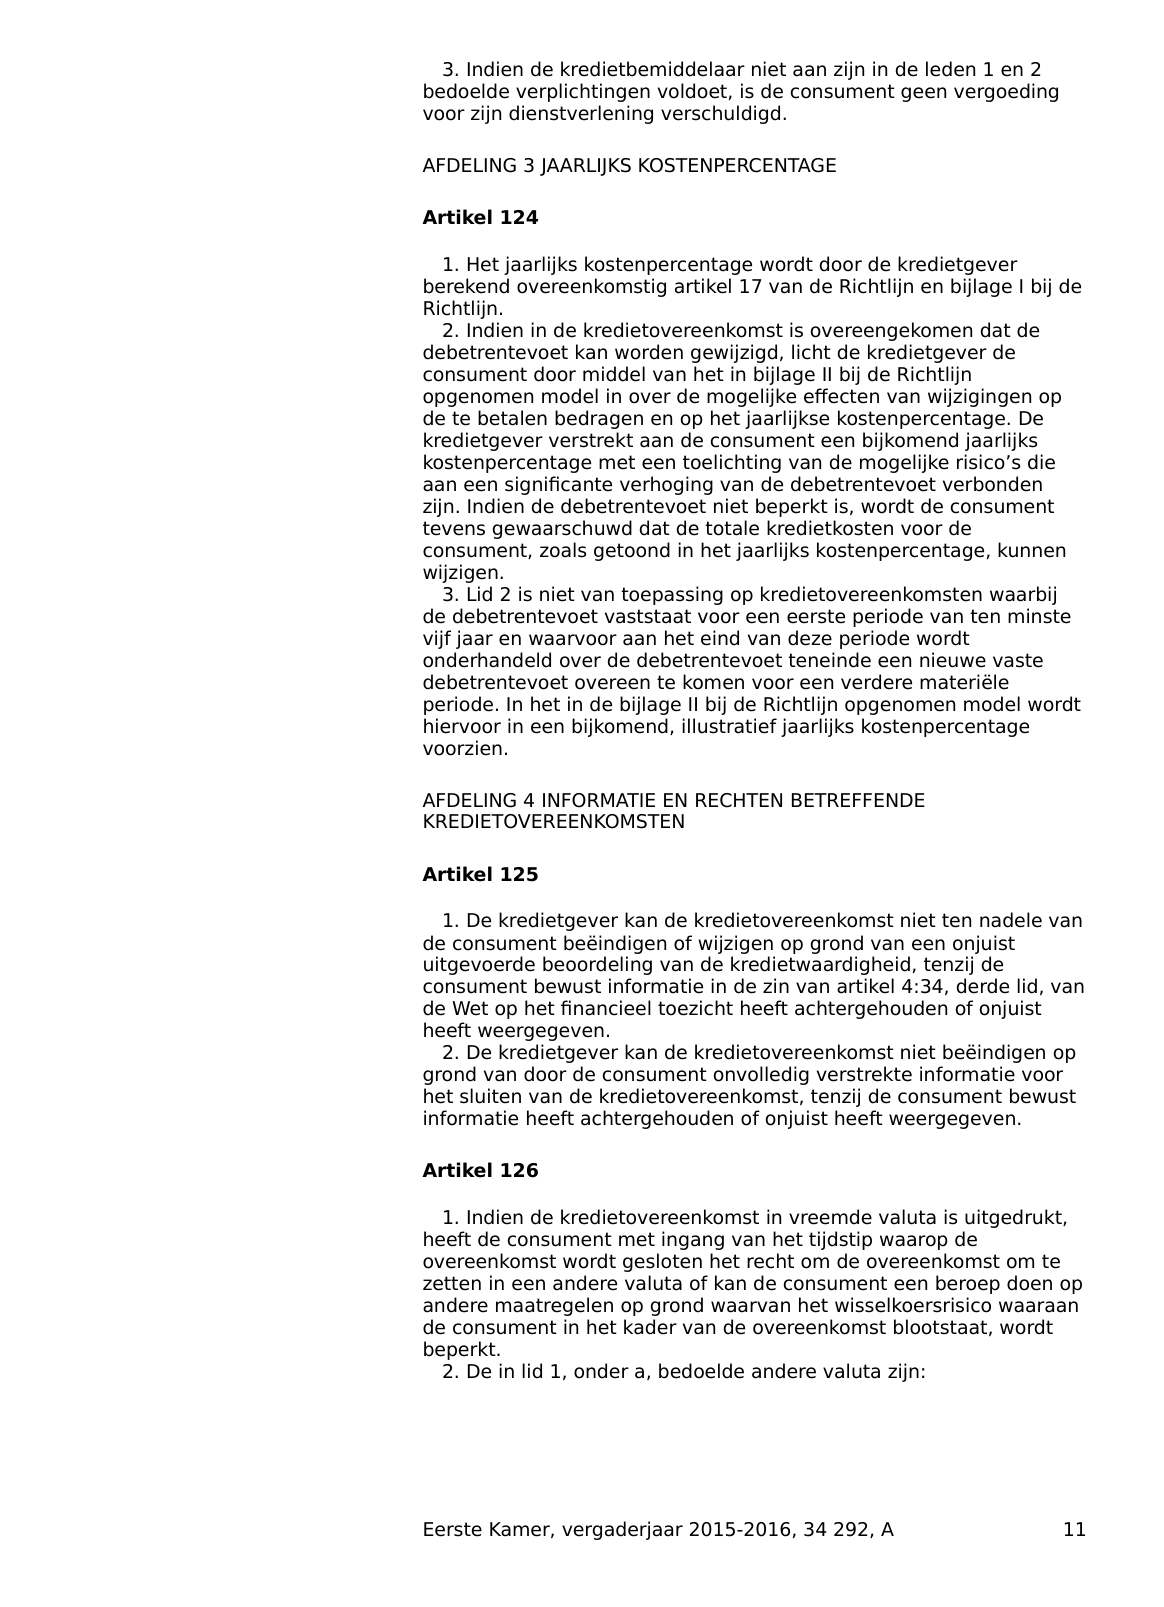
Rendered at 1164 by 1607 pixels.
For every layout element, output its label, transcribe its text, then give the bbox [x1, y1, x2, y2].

text 2. Indien in de kredietovereenkomst is overeengekomen dat de debetrentevoet kan worden gewijzigd, licht de kredietgever de consument door middel van het in bijlage II bij de Richtlijn opgenomen model in over de mogelijke effecten van wijzigingen op de te betalen bedragen en op het jaarlijkse kostenpercentage. De kredietgever verstrekt aan de consument een bijkomend jaarlijks kostenpercentage met een toelichting van de mogelijke risico’s die aan een significante verhoging van de debetrentevoet verbonden zijn. Indien de debetrentevoet niet beperkt is, wordt de consument tevens gewaarschuwd dat de totale kredietkosten voor de consument, zoals getoond in het jaarlijks kostenpercentage, kunnen wijzigen. [422, 320, 1087, 584]
text 1. Het jaarlijks kostenpercentage wordt door de kredietgever berekend overeenkomstig artikel 17 van de Richtlijn en bijlage I bij de Richtlijn. [422, 254, 1087, 320]
text 1. De kredietgever kan de kredietovereenkomst niet ten nadele van de consument beëindigen of wijzigen op grond van een onjuist uitgevoerde beoordeling van de kredietwaardigheid, tenzij de consument bewust informatie in de zin van artikel 4:34, derde lid, van de Wet op het financieel toezicht heeft achtergehouden of onjuist heeft weergegeven. [422, 910, 1087, 1042]
text 2. De in lid 1, onder a, bedoelde andere valuta zijn: [422, 1361, 1087, 1383]
subtitle Artikel 124 [422, 207, 1087, 229]
subtitle Artikel 125 [422, 863, 1087, 885]
subtitle Artikel 126 [422, 1160, 1087, 1182]
text 3. Indien de kredietbemiddelaar niet aan zijn in de leden 1 en 2 bedoelde verplichtingen voldoet, is de consument geen vergoeding voor zijn dienstverlening verschuldigd. [422, 59, 1087, 125]
subtitle AFDELING 4 INFORMATIE EN RECHTEN BETREFFENDE KREDIETOVEREENKOMSTEN [422, 789, 1087, 833]
text 3. Lid 2 is niet van toepassing op kredietovereenkomsten waarbij de debetrentevoet vaststaat voor een eerste periode van ten minste vijf jaar en waarvoor aan het eind van deze periode wordt onderhandeld over de debetrentevoet teneinde een nieuwe vaste debetrentevoet overeen te komen voor een verdere materiële periode. In het in de bijlage II bij de Richtlijn opgenomen model wordt hiervoor in een bijkomend, illustratief jaarlijks kostenpercentage voorzien. [422, 584, 1087, 759]
text 2. De kredietgever kan de kredietovereenkomst niet beëindigen op grond van door de consument onvolledig verstrekte informatie voor het sluiten van de kredietovereenkomst, tenzij de consument bewust informatie heeft achtergehouden of onjuist heeft weergegeven. [422, 1042, 1087, 1130]
subtitle AFDELING 3 JAARLIJKS KOSTENPERCENTAGE [422, 155, 1087, 177]
text 1. Indien de kredietovereenkomst in vreemde valuta is uitgedrukt, heeft de consument met ingang van het tijdstip waarop de overeenkomst wordt gesloten het recht om de overeenkomst om te zetten in een andere valuta of kan de consument een beroep doen op andere maatregelen op grond waarvan het wisselkoersrisico waaraan de consument in het kader van de overeenkomst blootstaat, wordt beperkt. [422, 1207, 1087, 1361]
